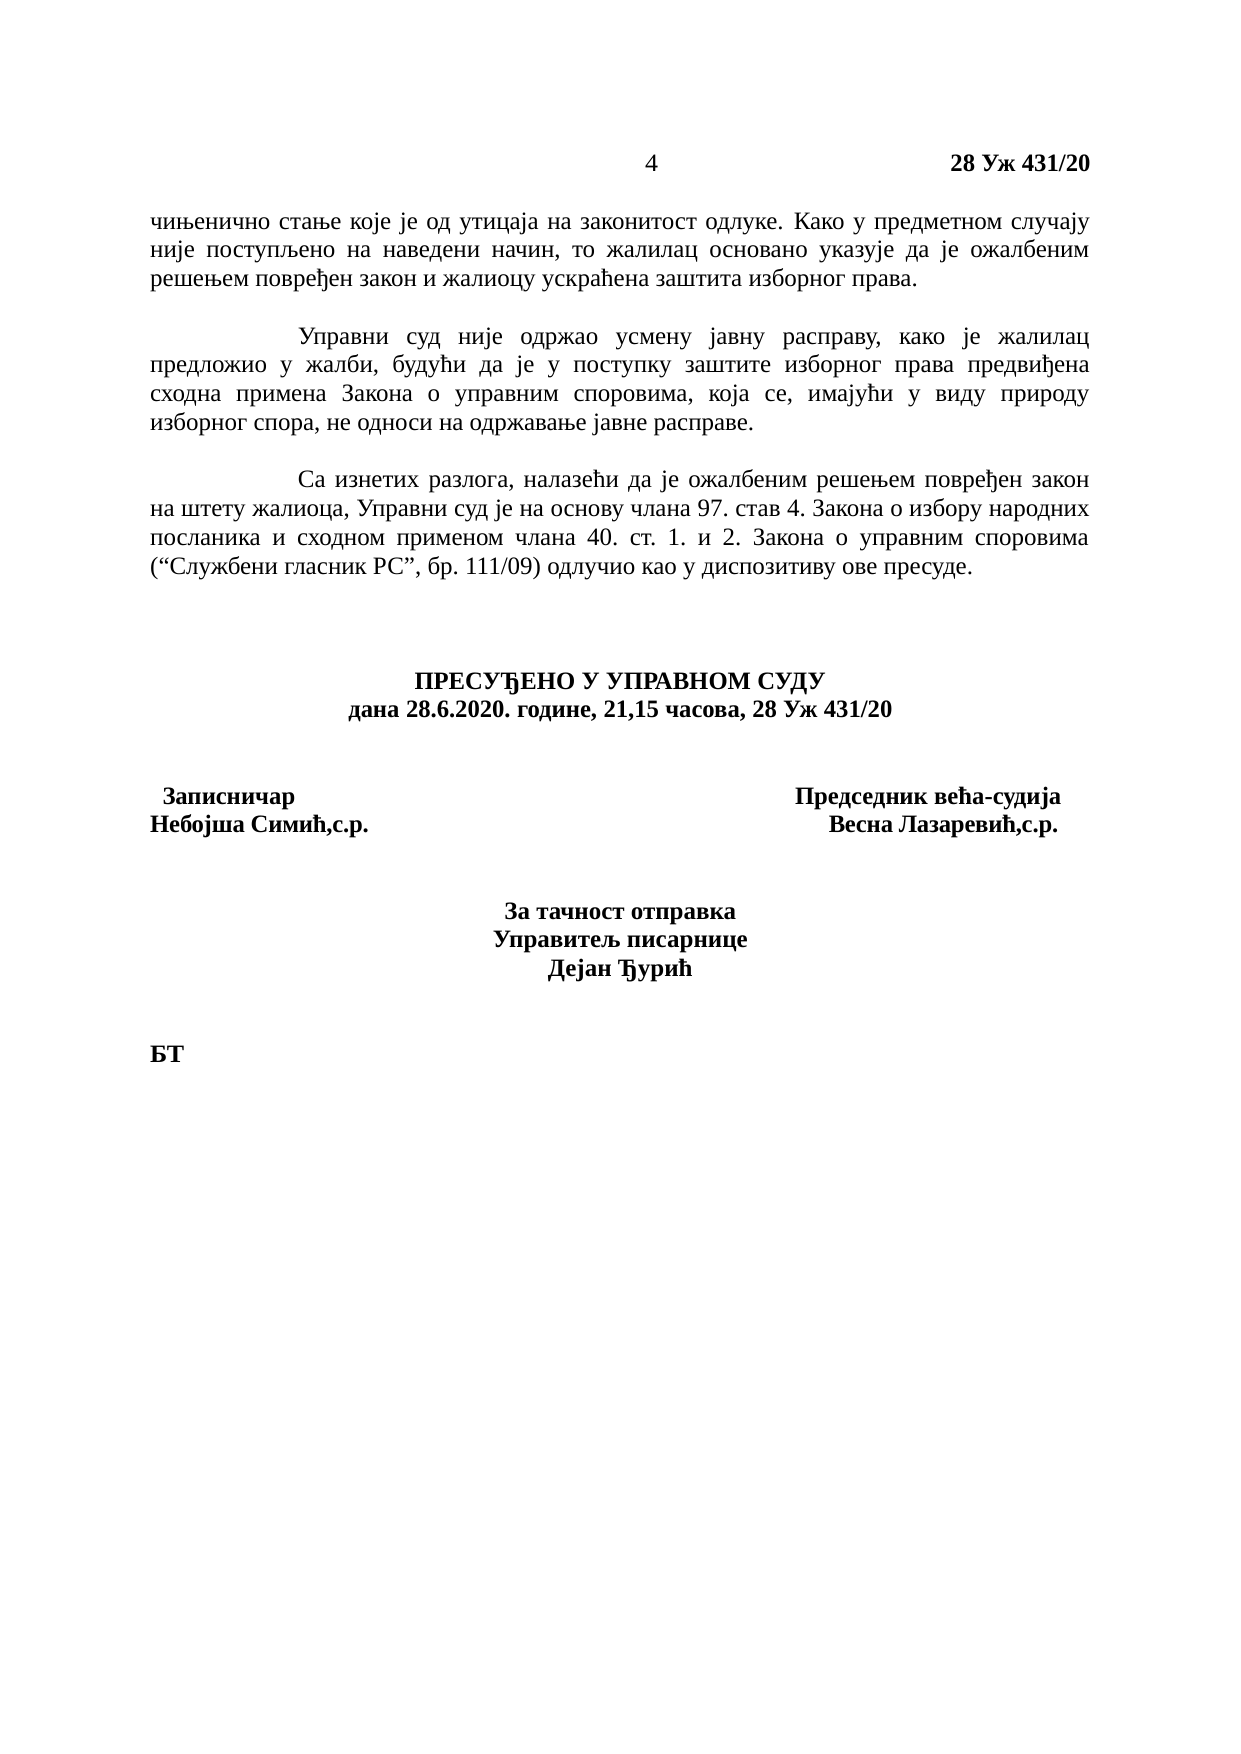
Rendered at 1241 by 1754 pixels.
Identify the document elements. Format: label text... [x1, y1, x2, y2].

text За тачност отправка [150, 896, 1090, 924]
text чињенично стање које је од утицаја на законитост одлуке. Како у предметном случају није поступљено на наведени начин, то жалилац основано указује да је ожалбеним решењем повређен закон и жалиоцу ускраћена заштита изборног права. [150, 206, 1090, 292]
text Записничар Председник већа-судија [150, 781, 1090, 809]
text Управни суд није одржао усмену јавну расправу, како је жалилац предложио у жалби, будући да је у поступку заштите изборног права предвиђена сходна примена Закона о управним споровима, која се, имајући у виду природу изборног спора, не односи на одржавање јавне расправе. [150, 321, 1090, 436]
text Дејан Ђурић [150, 953, 1090, 982]
text дана 28.6.2020. године, 21,15 часова, 28 Уж 431/20 [150, 694, 1090, 723]
text Са изнетих разлога, налазећи да је ожалбеним решењем повређен закон на штету жалиоца, Управни суд је на основу члана 97. став 4. Закона о избору народних посланика и сходном применом члана 40. ст. 1. и 2. Закона о управним споровима (“Службени гласник РС”, бр. 111/09) одлучио као у диспозитиву ове пресуде. [150, 464, 1090, 579]
text Небојша Симић,с.р. Весна Лазаревић,с.р. [150, 809, 1090, 838]
text БT [150, 1039, 1090, 1068]
text Управитељ писарнице [150, 924, 1090, 953]
text ПРЕСУЂЕНО У УПРАВНОМ СУДУ [150, 666, 1090, 694]
